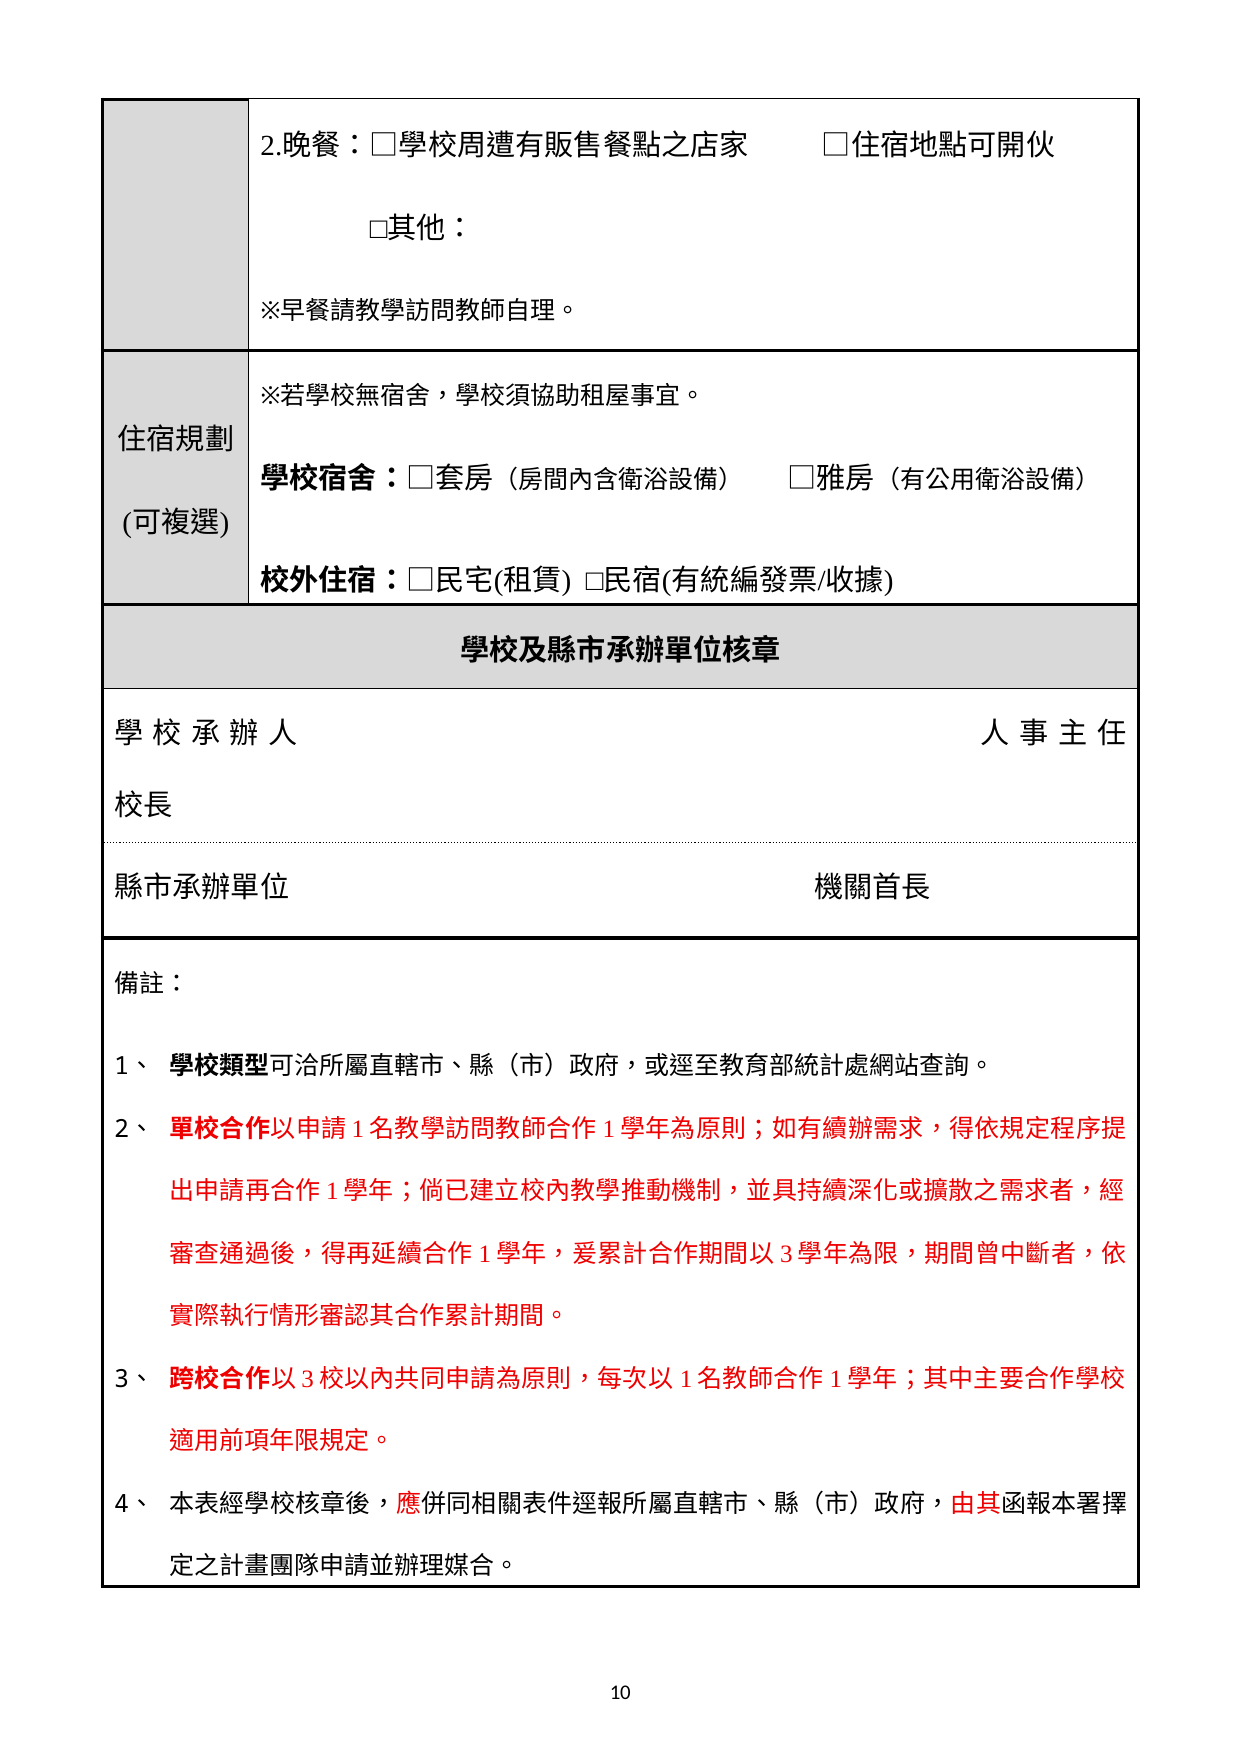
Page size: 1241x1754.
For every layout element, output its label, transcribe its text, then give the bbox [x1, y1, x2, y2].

table_cell 2.晚餐：□學校周遭有販售餐點之店家 □住宿地點可開伙 □其他： ※早餐請教學訪問教師自理。 [249, 99, 1137, 349]
table_cell ※若學校無宿舍，學校須協助租屋事宜。 學校宿舍：□套房（房間內含衛浴設備） □雅房（有公用衛浴設備） 校外住宿：□民宅(租賃) □民宿(有統編發票/收據) [249, 352, 1137, 603]
table_cell 住宿規劃 (可複選) [104, 352, 248, 603]
table_cell [104, 101, 248, 349]
table_cell 學校及縣市承辦單位核章 [104, 606, 1137, 688]
table_cell 備註： 學校類型可洽所屬直轄市、縣（市）政府，或逕至教育部統計處網站查詢。 單校合作以申請1名教學訪問教師合作1學年為原則；如有續辦需求，得依規定程序提出申請再合作1學年；倘已建立校內教學推動機制，並具持續深化或擴散之需求者，經審查通過後，得再延續合作1學年，爰累計合作期間以3學年為限，期間曾中斷者，依實際執行情形審認其合作累計期間。 跨校合作以3校以內共同申請為原則，每次以1名教師合作1學年；其中主要合作學校適用前項年限規定。 本表經學校核章後，應併同相關表件逕報所屬直轄市、縣（市）政府，由其函報本署擇定之計畫團隊申請並辦理媒合。 [104, 940, 1137, 1584]
table_cell 學校承辦人 人事主任 校長 [104, 689, 1137, 842]
table_cell 縣市承辦單位 機關首長 [104, 842, 1137, 936]
